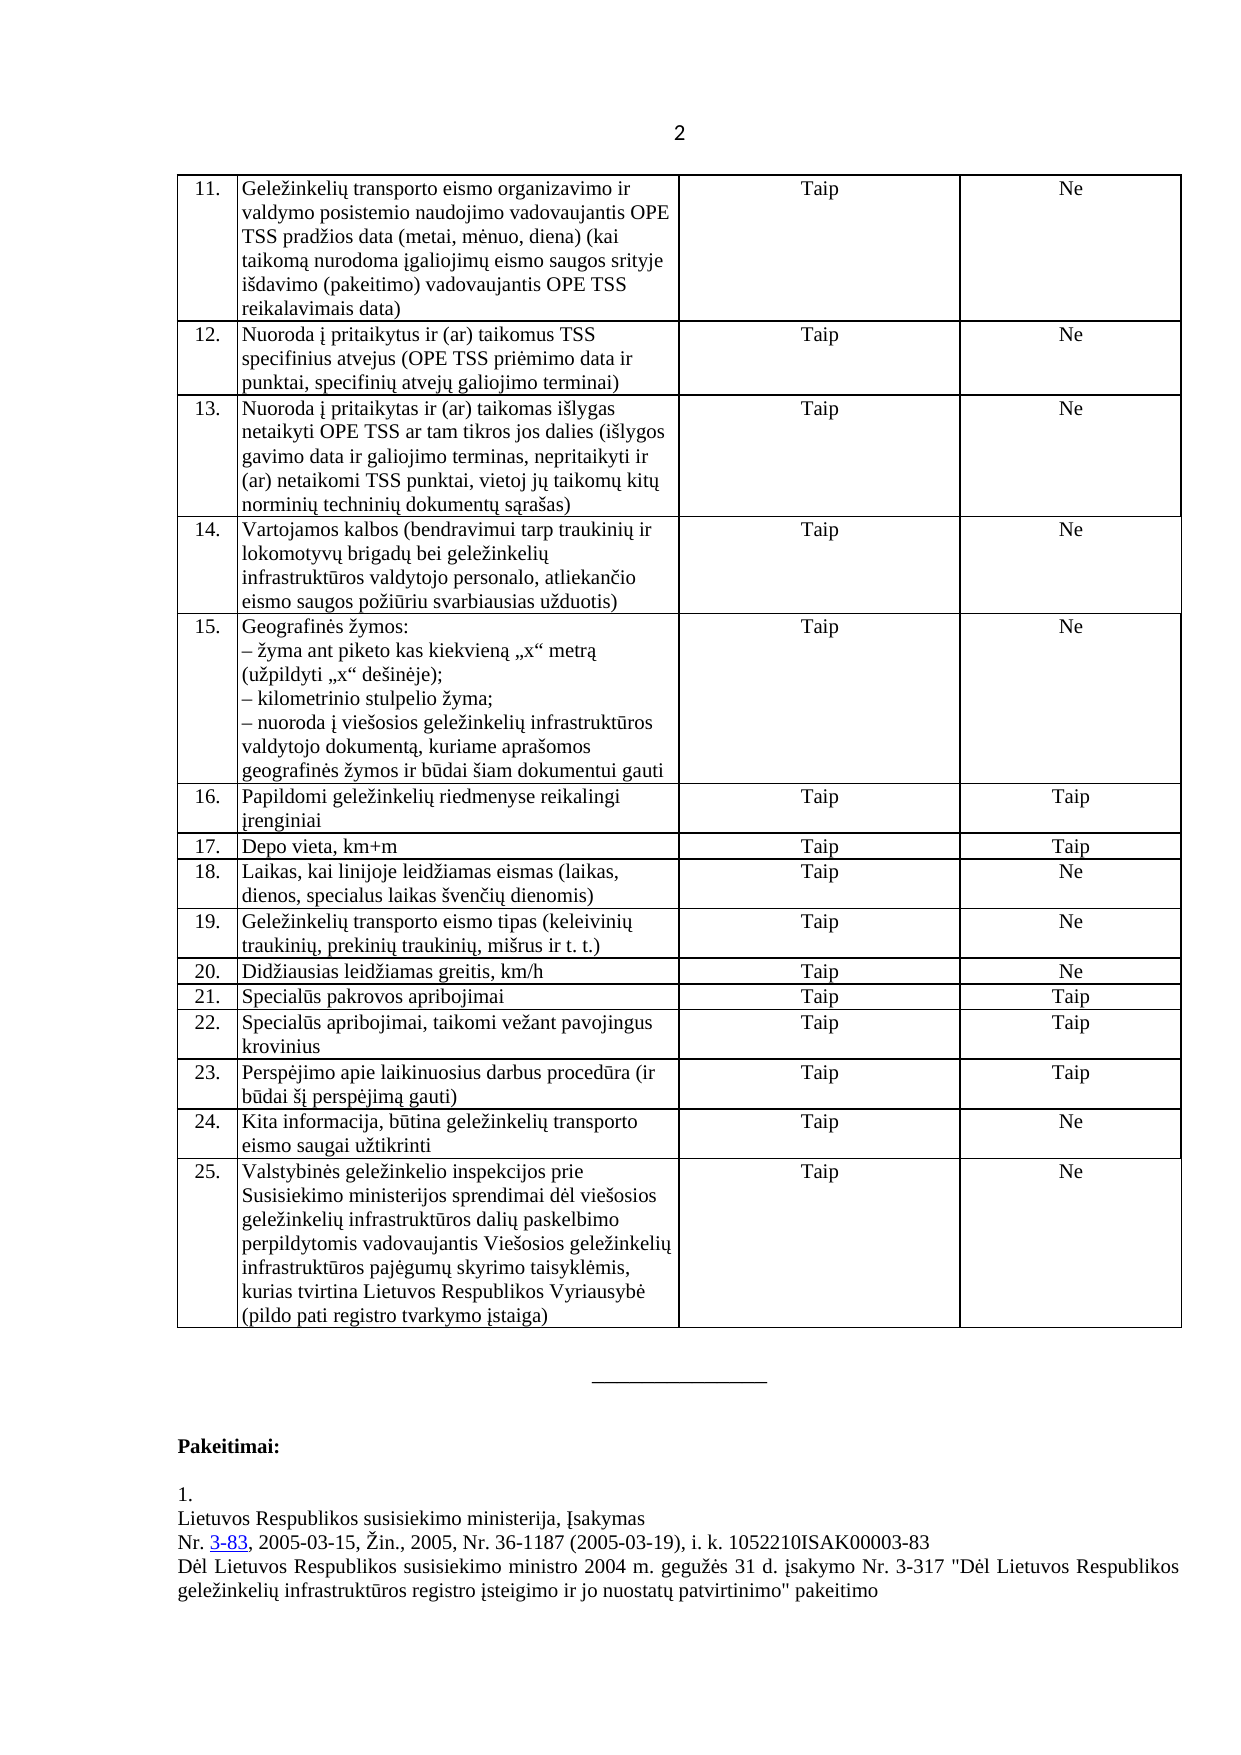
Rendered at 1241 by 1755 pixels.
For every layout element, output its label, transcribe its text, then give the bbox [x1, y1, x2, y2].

text Lietuvos Respublikos susisiekimo ministerija, Įsakymas [177, 1506, 1181, 1530]
table_cell Taip [680, 1060, 959, 1108]
table_cell 23. [178, 1060, 237, 1108]
table_cell Taip [961, 834, 1180, 858]
table_cell 22. [178, 1010, 237, 1058]
table_cell Ne [961, 1159, 1181, 1327]
text Nr. 3-83, 2005-03-15, Žin., 2005, Nr. 36-1187 (2005-03-19), i. k. 1052210ISAK00003-83 [177, 1530, 1181, 1554]
table_cell 25. [178, 1159, 237, 1327]
table_cell 20. [178, 959, 237, 983]
table_cell Taip [680, 1159, 959, 1327]
table_cell Ne [961, 1110, 1180, 1157]
table_cell Kita informacija, būtina geležinkelių transporto eismo saugai užtikrinti [238, 1110, 678, 1157]
table_cell Geležinkelių transporto eismo tipas (keleivinių traukinių, prekinių traukinių, mišrus ir t. t.) [238, 909, 678, 957]
table_cell Laikas, kai linijoje leidžiamas eismas (laikas, dienos, specialus laikas švenčių dienomis) [238, 860, 678, 907]
table_cell Taip [680, 176, 959, 320]
table_cell 16. [178, 784, 237, 832]
table_cell Ne [961, 517, 1181, 613]
table_cell Taip [680, 860, 959, 907]
table_cell Taip [961, 1060, 1180, 1108]
table_cell Taip [961, 985, 1180, 1008]
table_cell Taip [680, 614, 959, 782]
table_cell 12. [178, 322, 237, 394]
table_cell Taip [680, 517, 959, 613]
table_cell Depo vieta, km+m [238, 834, 678, 858]
table_cell Papildomi geležinkelių riedmenyse reikalingi įrenginiai [238, 784, 678, 832]
text ______________ [177, 1357, 1181, 1386]
table_cell Ne [961, 959, 1180, 983]
text Dėl Lietuvos Respublikos susisiekimo ministro 2004 m. gegužės 31 d. įsakymo Nr. 3-317 "Dėl Lietuvos Respublikos geležinkelių infrastruktūros registro įsteigimo ir jo nuostatų patvirtinimo" pakeitimo [177, 1554, 1181, 1602]
table_cell Ne [961, 860, 1180, 907]
table_cell Specialūs apribojimai, taikomi vežant pavojingus krovinius [238, 1010, 678, 1058]
table_cell Ne [961, 396, 1180, 516]
table_cell Ne [961, 909, 1180, 957]
table_cell Nuoroda į pritaikytas ir (ar) taikomas išlygas netaikyti OPE TSS ar tam tikros jos dalies (išlygos gavimo data ir galiojimo terminas, nepritaikyti ir (ar) netaikomi TSS punktai, vietoj jų taikomų kitų norminių techninių dokumentų sąrašas) [238, 396, 678, 516]
table_cell Taip [680, 322, 959, 394]
table_cell Specialūs pakrovos apribojimai [238, 985, 678, 1008]
table_cell Ne [961, 322, 1180, 394]
table_cell 14. [178, 517, 237, 613]
text Pakeitimai: [177, 1434, 1181, 1458]
table_cell Ne [961, 614, 1180, 782]
table_cell 17. [178, 834, 237, 858]
table_cell Taip [680, 959, 959, 983]
table_cell Taip [961, 784, 1180, 832]
table_cell Taip [680, 396, 959, 516]
table_cell Valstybinės geležinkelio inspekcijos prie Susisiekimo ministerijos sprendimai dėl viešosios geležinkelių infrastruktūros dalių paskelbimo perpildytomis vadovaujantis Viešosios geležinkelių infrastruktūros pajėgumų skyrimo taisyklėmis, kurias tvirtina Lietuvos Respublikos Vyriausybė (pildo pati registro tvarkymo įstaiga) [238, 1159, 678, 1327]
text 1. [177, 1482, 1181, 1506]
table_cell Taip [680, 784, 959, 832]
table_cell Vartojamos kalbos (bendravimui tarp traukinių ir lokomotyvų brigadų bei geležinkelių infrastruktūros valdytojo personalo, atliekančio eismo saugos požiūriu svarbiausias užduotis) [238, 517, 678, 613]
table_cell Taip [680, 1110, 959, 1157]
table_cell Perspėjimo apie laikinuosius darbus procedūra (ir būdai šį perspėjimą gauti) [238, 1060, 678, 1108]
table_cell 18. [178, 860, 237, 907]
table_cell 15. [178, 614, 237, 782]
table_cell 19. [178, 909, 237, 957]
table_cell 24. [178, 1110, 237, 1157]
table_cell Taip [680, 909, 959, 957]
table_cell Geležinkelių transporto eismo organizavimo ir valdymo posistemio naudojimo vadovaujantis OPE TSS pradžios data (metai, mėnuo, diena) (kai taikomą nurodoma įgaliojimų eismo saugos srityje išdavimo (pakeitimo) vadovaujantis OPE TSS reikalavimais data) [238, 176, 678, 320]
table_cell Taip [680, 985, 959, 1008]
table_cell Nuoroda į pritaikytus ir (ar) taikomus TSS specifinius atvejus (OPE TSS priėmimo data ir punktai, specifinių atvejų galiojimo terminai) [238, 322, 678, 394]
table_cell 11. [178, 176, 237, 320]
table_cell Taip [961, 1010, 1180, 1058]
table_cell Didžiausias leidžiamas greitis, km/h [238, 959, 678, 983]
table_cell Ne [961, 176, 1180, 320]
table_cell 13. [178, 396, 237, 516]
table_cell Taip [680, 834, 959, 858]
table_cell Taip [680, 1010, 959, 1058]
table_cell 21. [178, 985, 237, 1008]
table_cell Geografinės žymos: – žyma ant piketo kas kiekvieną „x“ metrą (užpildyti „x“ dešinėje); – kilometrinio stulpelio žyma; – nuoroda į viešosios geležinkelių infrastruktūros valdytojo dokumentą, kuriame aprašomos geografinės žymos ir būdai šiam dokumentui gauti [238, 614, 678, 782]
